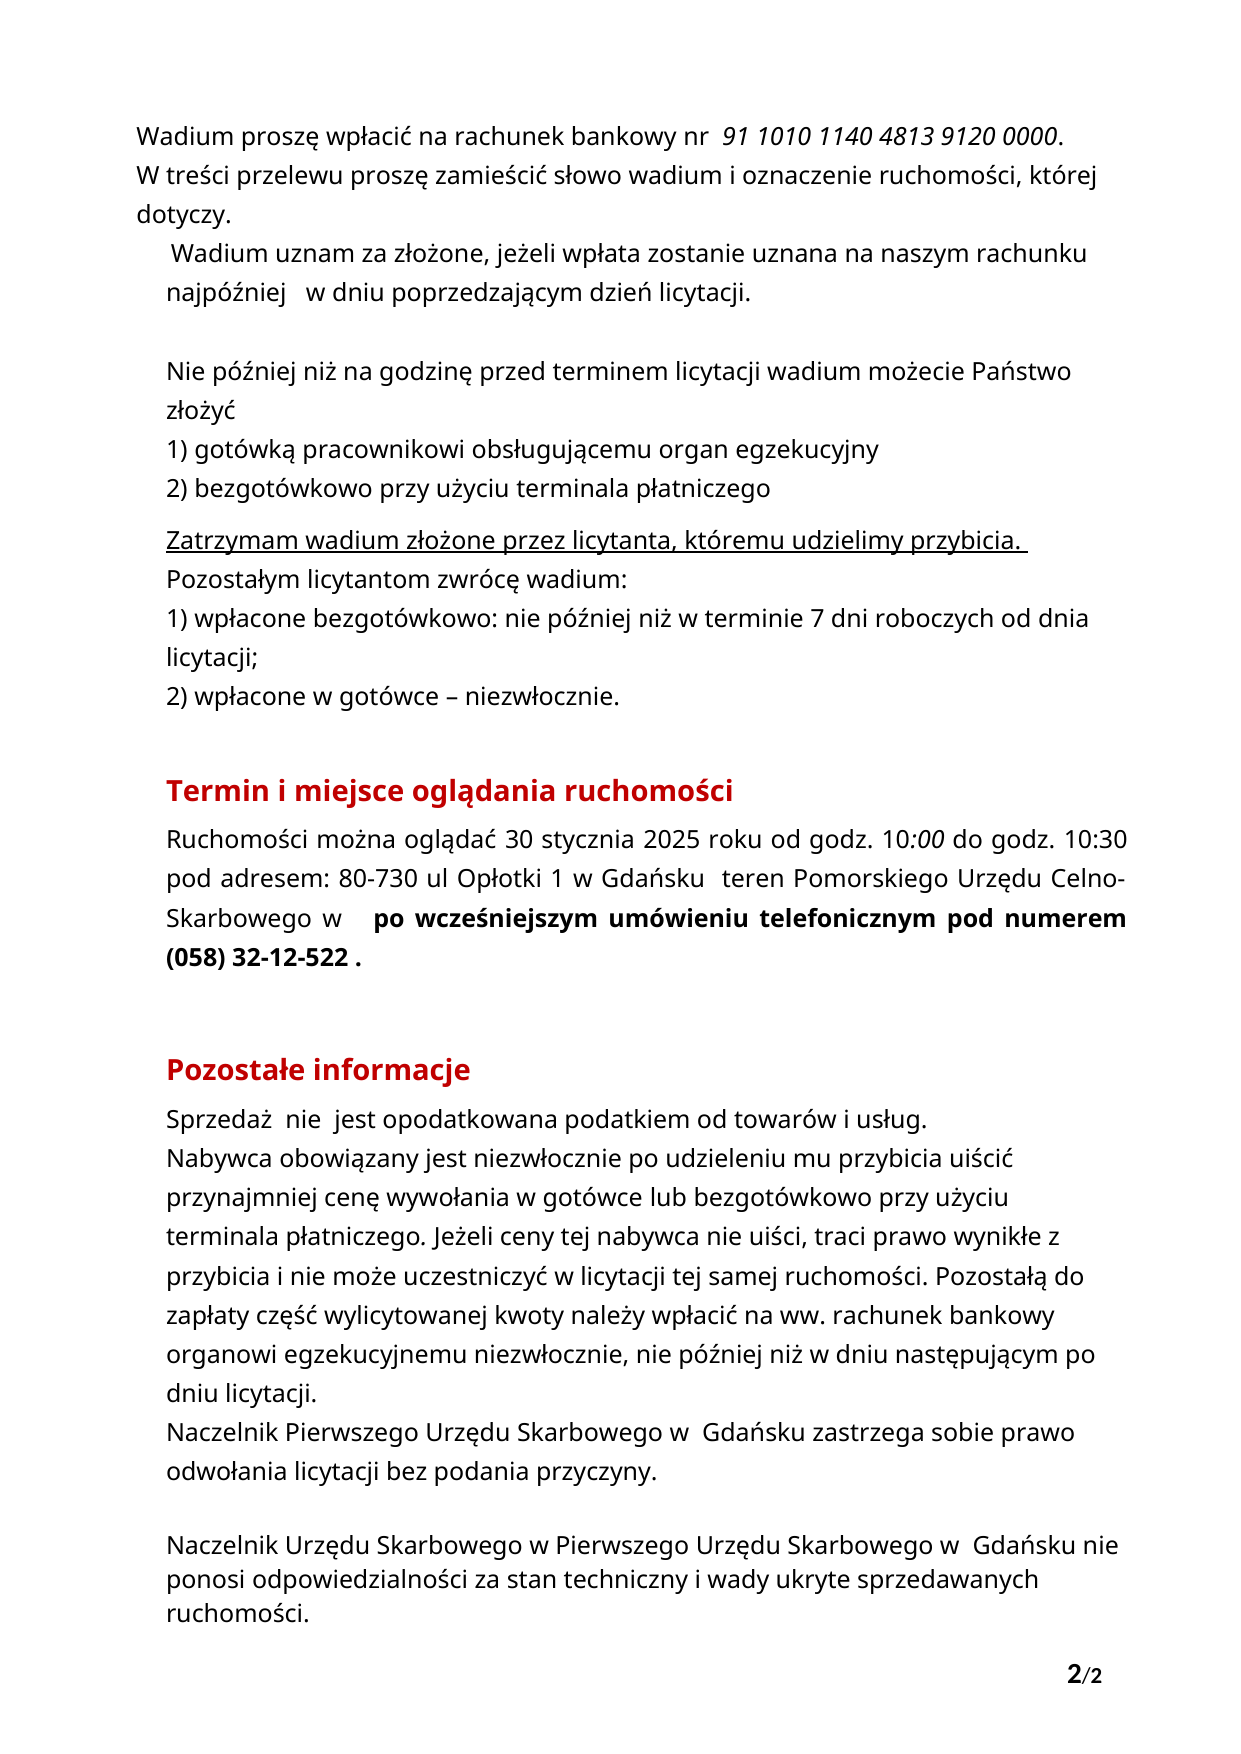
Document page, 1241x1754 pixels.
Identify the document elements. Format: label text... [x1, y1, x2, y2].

text Pozostałe informacje [166, 1049, 1128, 1089]
text Wadium proszę wpłacić na rachunek bankowy nr 91 1010 1140 4813 9120 0000. [107, 118, 1128, 152]
text 2) wpłacone w gotówce – niezwłocznie. [166, 679, 1128, 713]
text Ruchomości można oglądać 30 stycznia 2025 roku od godz. 10:00 do godz. 10:30 pod adresem: 80-730 ul Opłotki 1 w Gdańsku teren Pomorskiego Urzędu Celno-Skarbowego w po wcześniejszym umówieniu telefonicznym pod numerem (058) 32-12-522 . [166, 822, 1128, 973]
text 1) gotówką pracownikowi obsługującemu organ egzekucyjny [166, 431, 1128, 466]
text Nie później niż na godzinę przed terminem licytacji wadium możecie Państwo złożyć [166, 353, 1128, 426]
text 2) bezgotówkowo przy użyciu terminala płatniczego [166, 471, 1128, 505]
text W treści przelewu proszę zamieścić słowo wadium i oznaczenie ruchomości, której dotyczy. [107, 157, 1128, 231]
text Naczelnik Urzędu Skarbowego w Pierwszego Urzędu Skarbowego w Gdańsku nie ponosi odpowiedzialności za stan techniczny i wady ukryte sprzedawanych ruchomości. [166, 1527, 1128, 1629]
text Naczelnik Pierwszego Urzędu Skarbowego w Gdańsku zastrzega sobie prawo odwołania licytacji bez podania przyczyny. [166, 1415, 1128, 1488]
text Termin i miejsce oglądania ruchomości [166, 770, 1128, 809]
text Nabywca obowiązany jest niezwłocznie po udzieleniu mu przybicia uiścić przynajmniej cenę wywołania w gotówce lub bezgotówkowo przy użyciu terminala płatniczego. Jeżeli ceny tej nabywca nie uiści, traci prawo wynikłe z przybicia i nie może uczestniczyć w licytacji tej samej ruchomości. Pozostałą do zapłaty część wylicytowanej kwoty należy wpłacić na ww. rachunek bankowy organowi egzekucyjnemu niezwłocznie, nie później niż w dniu następującym po dniu licytacji. [166, 1141, 1128, 1410]
text 1) wpłacone bezgotówkowo: nie później niż w terminie 7 dni roboczych od dnia licytacji; [166, 601, 1128, 674]
text Zatrzymam wadium złożone przez licytanta, któremu udzielimy przybicia. [166, 522, 1128, 556]
text Pozostałym licytantom zwrócę wadium: [166, 561, 1128, 596]
text Wadium uznam za złożone, jeżeli wpłata zostanie uznana na naszym rachunku najpóźniej w dniu poprzedzającym dzień licytacji. [166, 236, 1128, 309]
text Sprzedaż nie jest opodatkowana podatkiem od towarów i usług. [166, 1101, 1128, 1136]
